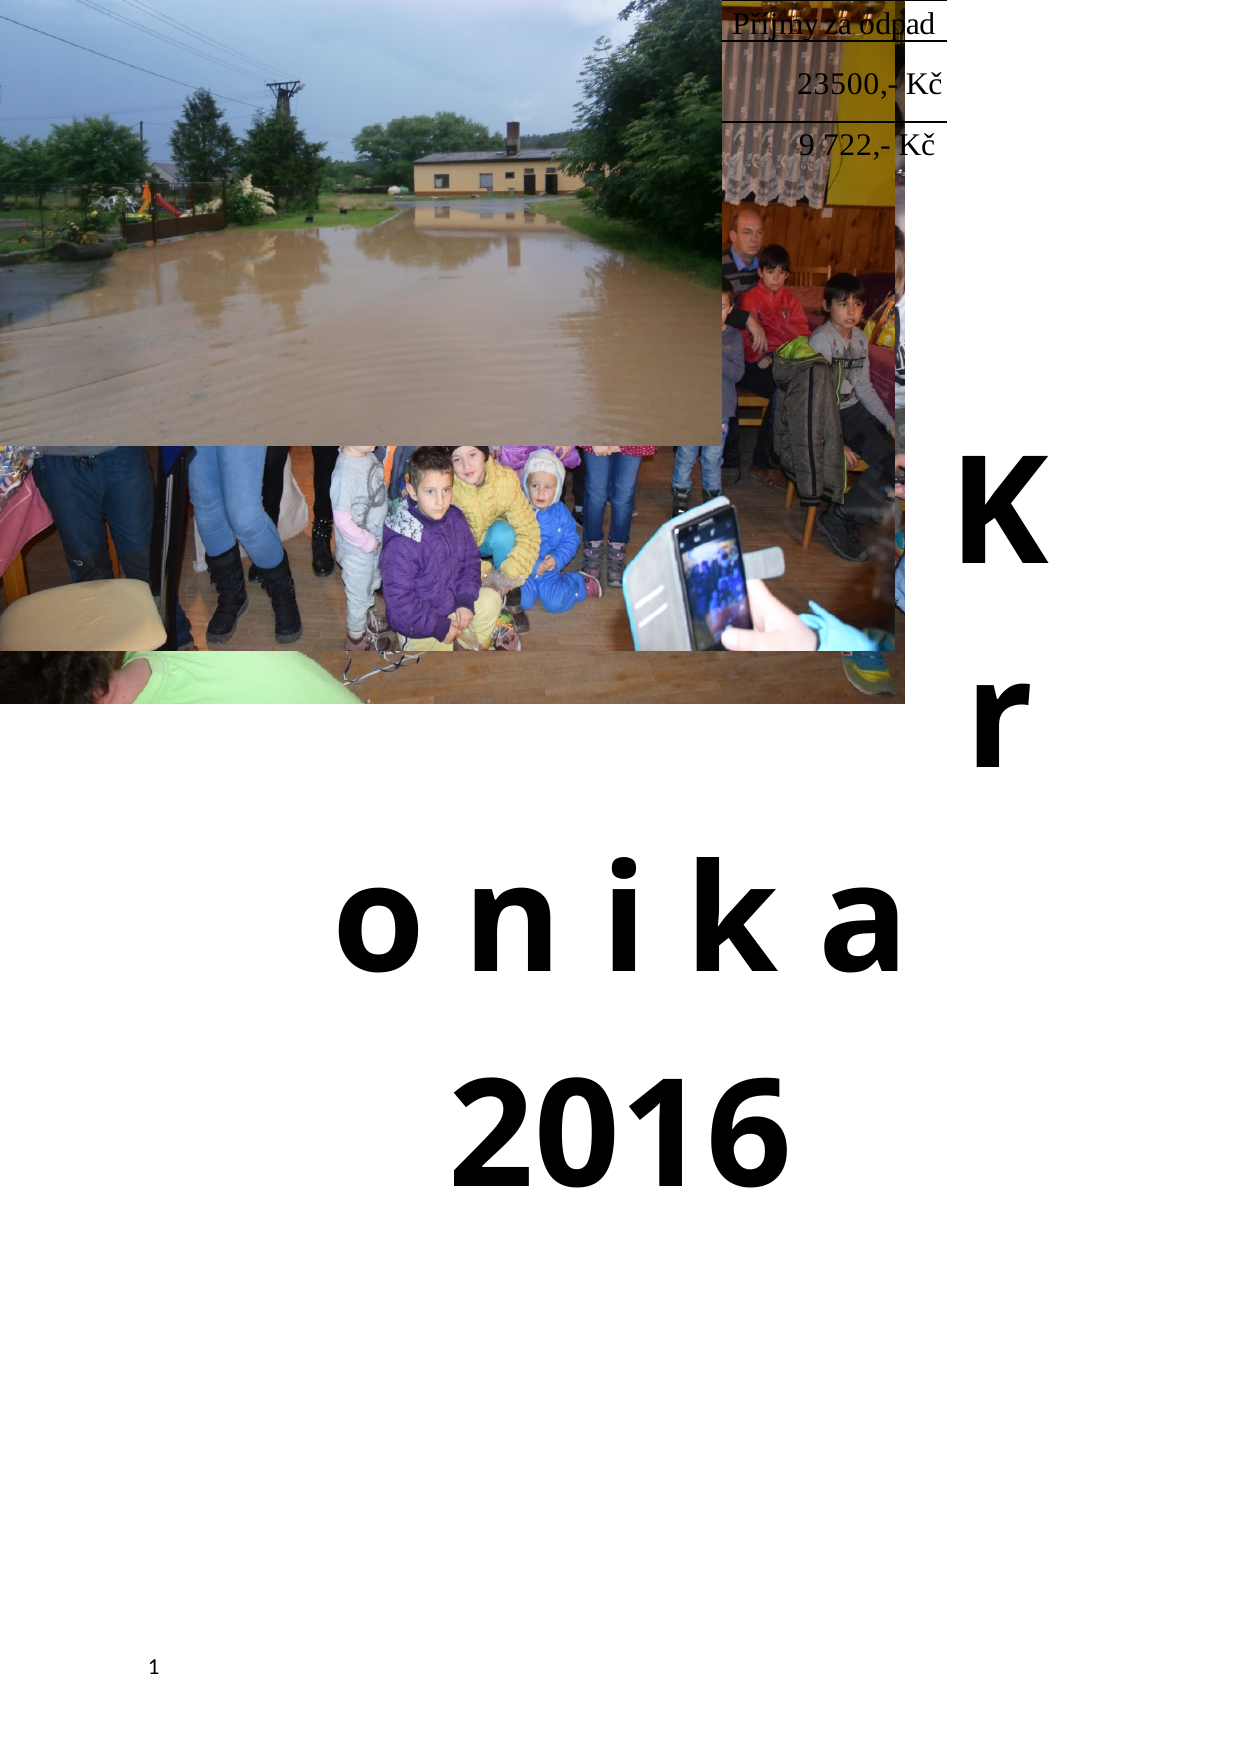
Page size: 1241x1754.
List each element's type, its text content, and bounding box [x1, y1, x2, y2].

picture [0, 0, 905, 704]
text K r o n i k a [148, 403, 1093, 1016]
text 2016 [148, 1026, 1093, 1230]
picture [895, 21, 902, 33]
picture [895, 29, 905, 40]
